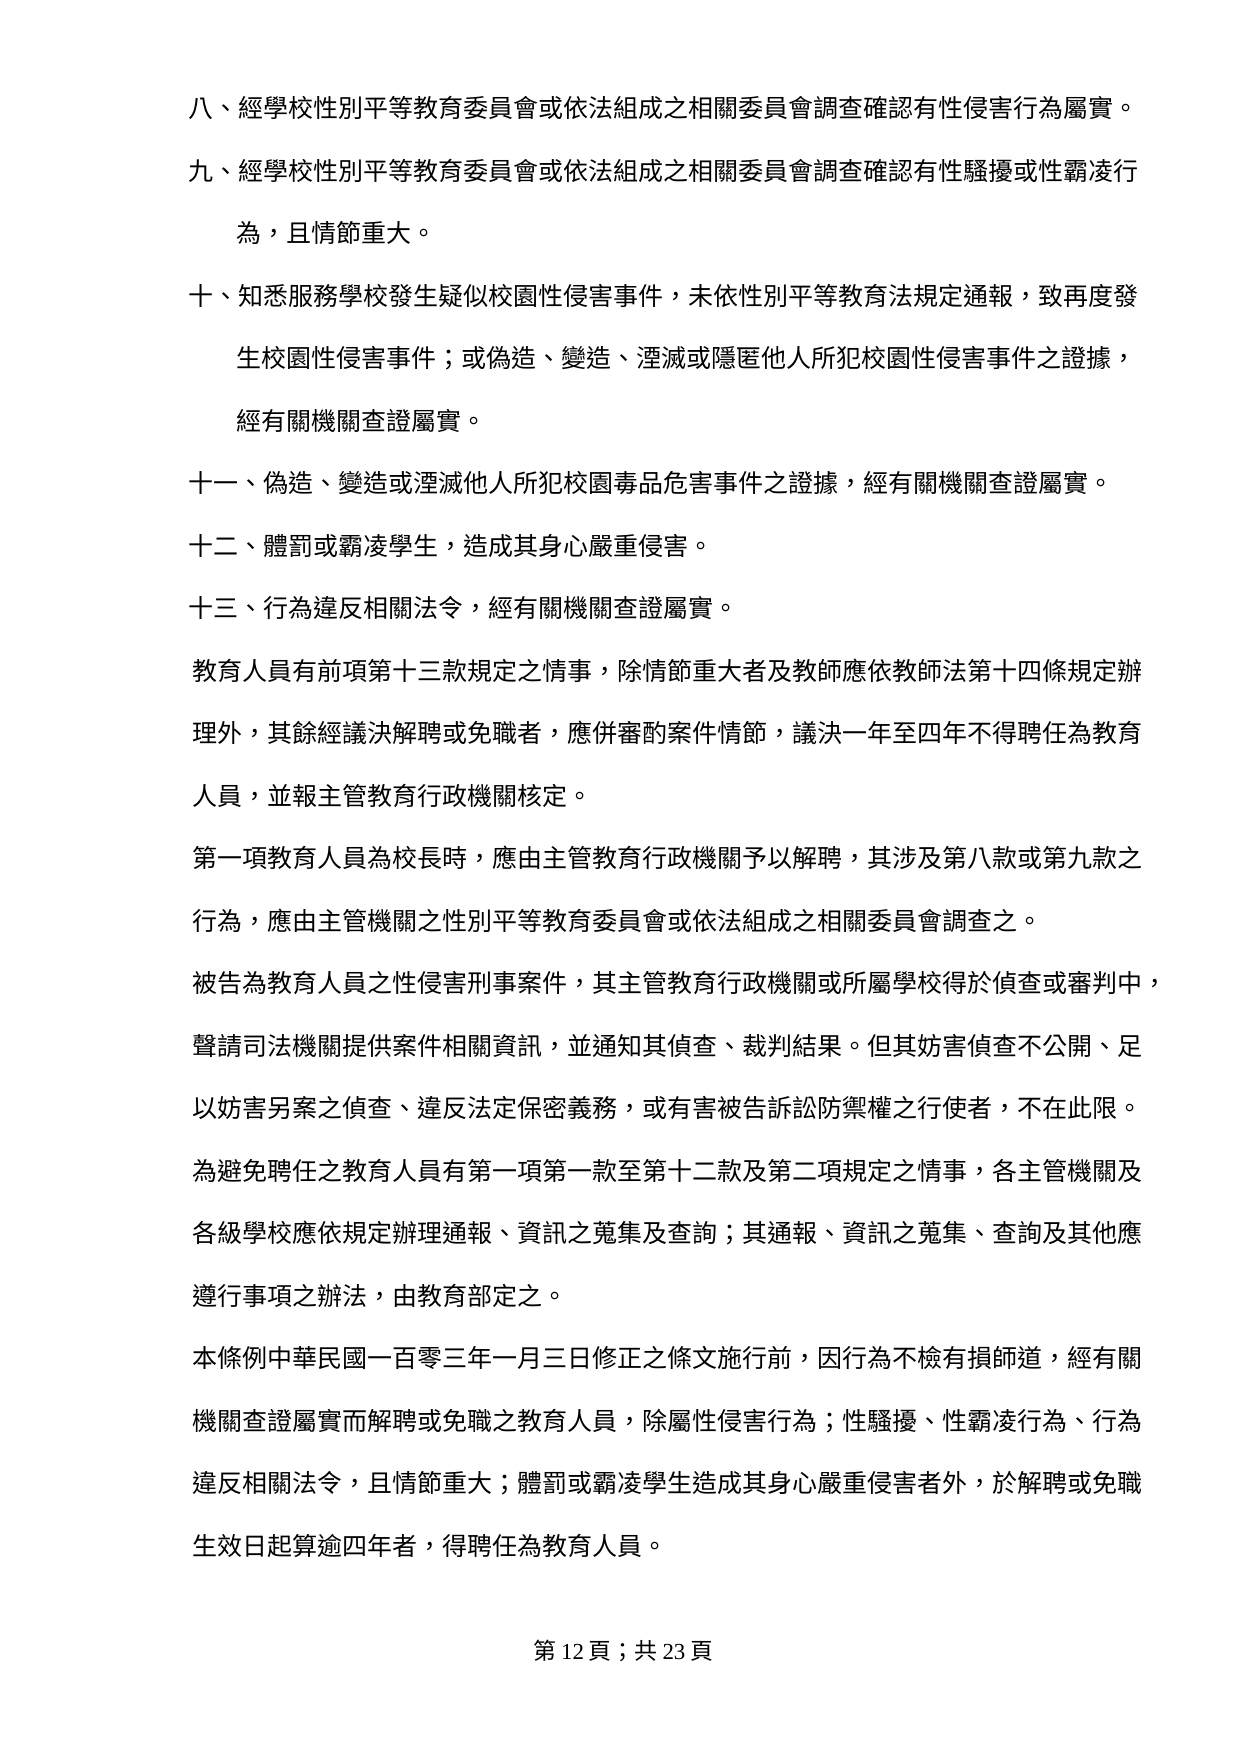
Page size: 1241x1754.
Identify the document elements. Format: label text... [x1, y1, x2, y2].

text 本條例中華民國一百零三年一月三日修正之條文施行前，因行為不檢有損師道，經有關機關查證屬實而解聘或免職之教育人員，除屬性侵害行為；性騷擾、性霸凌行為、行為違反相關法令，且情節重大；體罰或霸凌學生造成其身心嚴重侵害者外，於解聘或免職生效日起算逾四年者，得聘任為教育人員。 [192, 1315, 1152, 1565]
text 八、經學校性別平等教育委員會或依法組成之相關委員會調查確認有性侵害行為屬實。 [189, 65, 1152, 127]
text 十三、行為違反相關法令，經有關機關查證屬實。 [189, 565, 1152, 627]
text 十二、體罰或霸凌學生，造成其身心嚴重侵害。 [189, 502, 1152, 565]
text 十、知悉服務學校發生疑似校園性侵害事件，未依性別平等教育法規定通報，致再度發生校園性侵害事件；或偽造、變造、湮滅或隱匿他人所犯校園性侵害事件之證據，經有關機關查證屬實。 [189, 252, 1152, 440]
text 被告為教育人員之性侵害刑事案件，其主管教育行政機關或所屬學校得於偵查或審判中，聲請司法機關提供案件相關資訊，並通知其偵查、裁判結果。但其妨害偵查不公開、足以妨害另案之偵查、違反法定保密義務，或有害被告訴訟防禦權之行使者，不在此限。 [192, 940, 1152, 1127]
text 第一項教育人員為校長時，應由主管教育行政機關予以解聘，其涉及第八款或第九款之行為，應由主管機關之性別平等教育委員會或依法組成之相關委員會調查之。 [192, 815, 1152, 940]
text 教育人員有前項第十三款規定之情事，除情節重大者及教師應依教師法第十四條規定辦理外，其餘經議決解聘或免職者，應併審酌案件情節，議決一年至四年不得聘任為教育人員，並報主管教育行政機關核定。 [192, 627, 1152, 815]
text 為避免聘任之教育人員有第一項第一款至第十二款及第二項規定之情事，各主管機關及各級學校應依規定辦理通報、資訊之蒐集及查詢；其通報、資訊之蒐集、查詢及其他應遵行事項之辦法，由教育部定之。 [192, 1127, 1152, 1315]
text 九、經學校性別平等教育委員會或依法組成之相關委員會調查確認有性騷擾或性霸凌行為，且情節重大。 [189, 127, 1152, 252]
text 十一、偽造、變造或湮滅他人所犯校園毒品危害事件之證據，經有關機關查證屬實。 [189, 440, 1152, 502]
